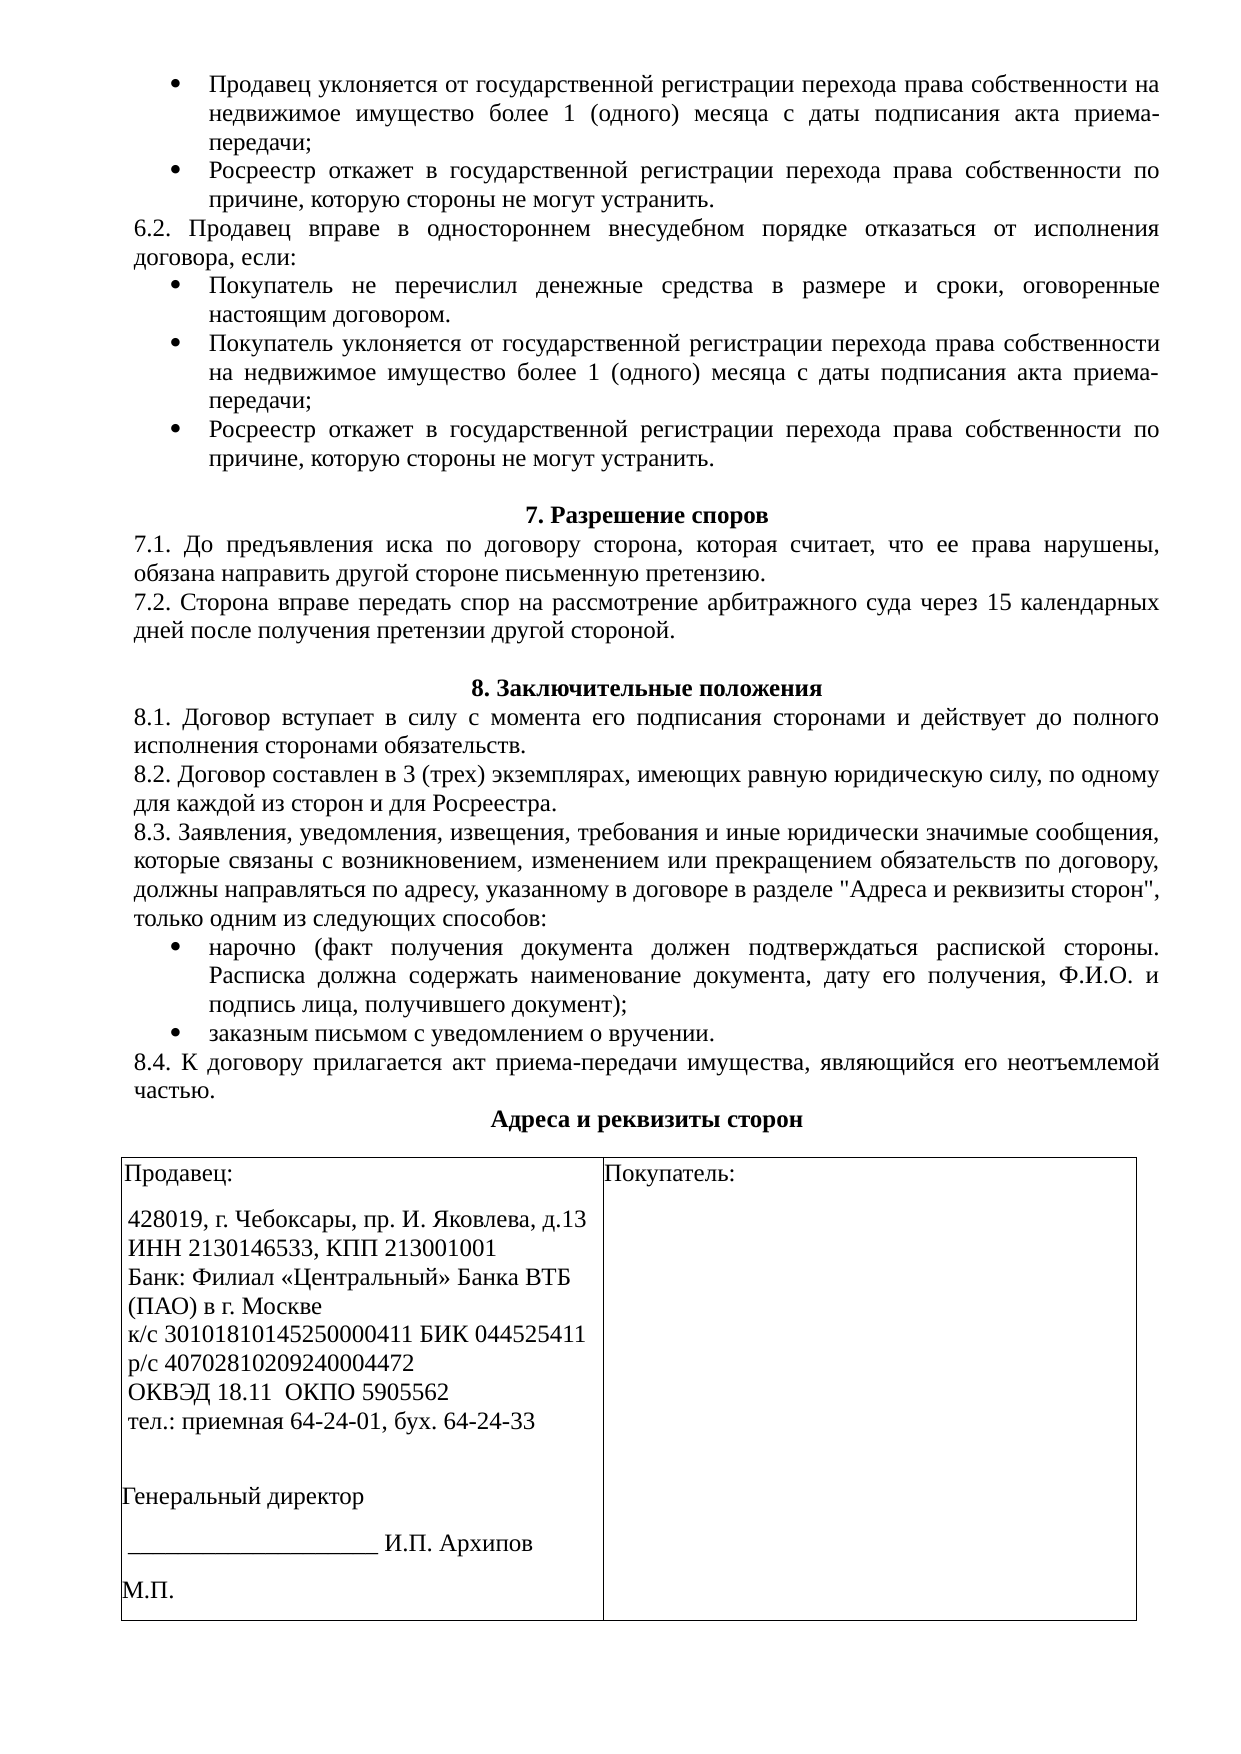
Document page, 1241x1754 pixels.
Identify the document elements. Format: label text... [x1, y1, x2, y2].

text 8.1. Договор вступает в силу с момента его подписания сторонами и действует до полного исполнения сторонами обязательств. [133, 702, 1160, 759]
table_header Покупатель: [604, 1158, 1136, 1620]
list Росреестр откажет в государственной регистрации перехода права собственности по причине, которую стороны не могут устранить. [171, 156, 1160, 213]
text 7.2. Сторона вправе передать спор на рассмотрение арбитражного суда через 15 календарных дней после получения претензии другой стороной. [133, 587, 1160, 644]
text 8. Заключительные положения [133, 673, 1160, 702]
list Покупатель не перечислил денежные средства в размере и сроки, оговоренные настоящим договором. [171, 271, 1160, 328]
text 6.2. Продавец вправе в одностороннем внесудебном порядке отказаться от исполнения договора, если: [133, 213, 1160, 271]
text 7.1. До предъявления иска по договору сторона, которая считает, что ее права нарушены, обязана направить другой стороне письменную претензию. [133, 529, 1160, 587]
text 8.4. К договору прилагается акт приема-передачи имущества, являющийся его неотъемлемой частью. [133, 1047, 1160, 1104]
text Адреса и реквизиты сторон [133, 1104, 1160, 1133]
list заказным письмом с уведомлением о вручении. [171, 1018, 1160, 1047]
list Продавец уклоняется от государственной регистрации перехода права собственности на недвижимое имущество более 1 (одного) месяца с даты подписания акта приема-передачи; [171, 69, 1160, 156]
text 7. Разрешение споров [133, 501, 1160, 529]
list нарочно (факт получения документа должен подтверждаться распиской стороны. Расписка должна содержать наименование документа, дату его получения, Ф.И.О. и подпись лица, получившего документ); [171, 932, 1160, 1018]
text 8.2. Договор составлен в 3 (трех) экземплярах, имеющих равную юридическую силу, по одному для каждой из сторон и для Росреестра. [133, 759, 1160, 817]
list Росреестр откажет в государственной регистрации перехода права собственности по причине, которую стороны не могут устранить. [171, 414, 1160, 472]
text 8.3. Заявления, уведомления, извещения, требования и иные юридически значимые сообщения, которые связаны с возникновением, изменением или прекращением обязательств по договору, должны направляться по адресу, указанному в договоре в разделе "Адреса и реквизиты сторон", только одним из следующих способов: [133, 817, 1160, 932]
table_header Продавец: 428019, г. Чебоксары, пр. И. Яковлева, д.13 ИНН 2130146533, КПП 213001001 Банк: Филиал «Центральный» Банка ВТБ (ПАО) в г. Москве к/с 30101810145250000411 БИК 044525411 р/с 40702810209240004472 ОКВЭД 18.11 ОКПО 5905562 тел.: приемная 64-24-01, бух. 64-24-33 Генеральный директор ____________________ И.П. Архипов М.П. [122, 1158, 603, 1620]
list Покупатель уклоняется от государственной регистрации перехода права собственности на недвижимое имущество более 1 (одного) месяца с даты подписания акта приема-передачи; [171, 328, 1160, 414]
